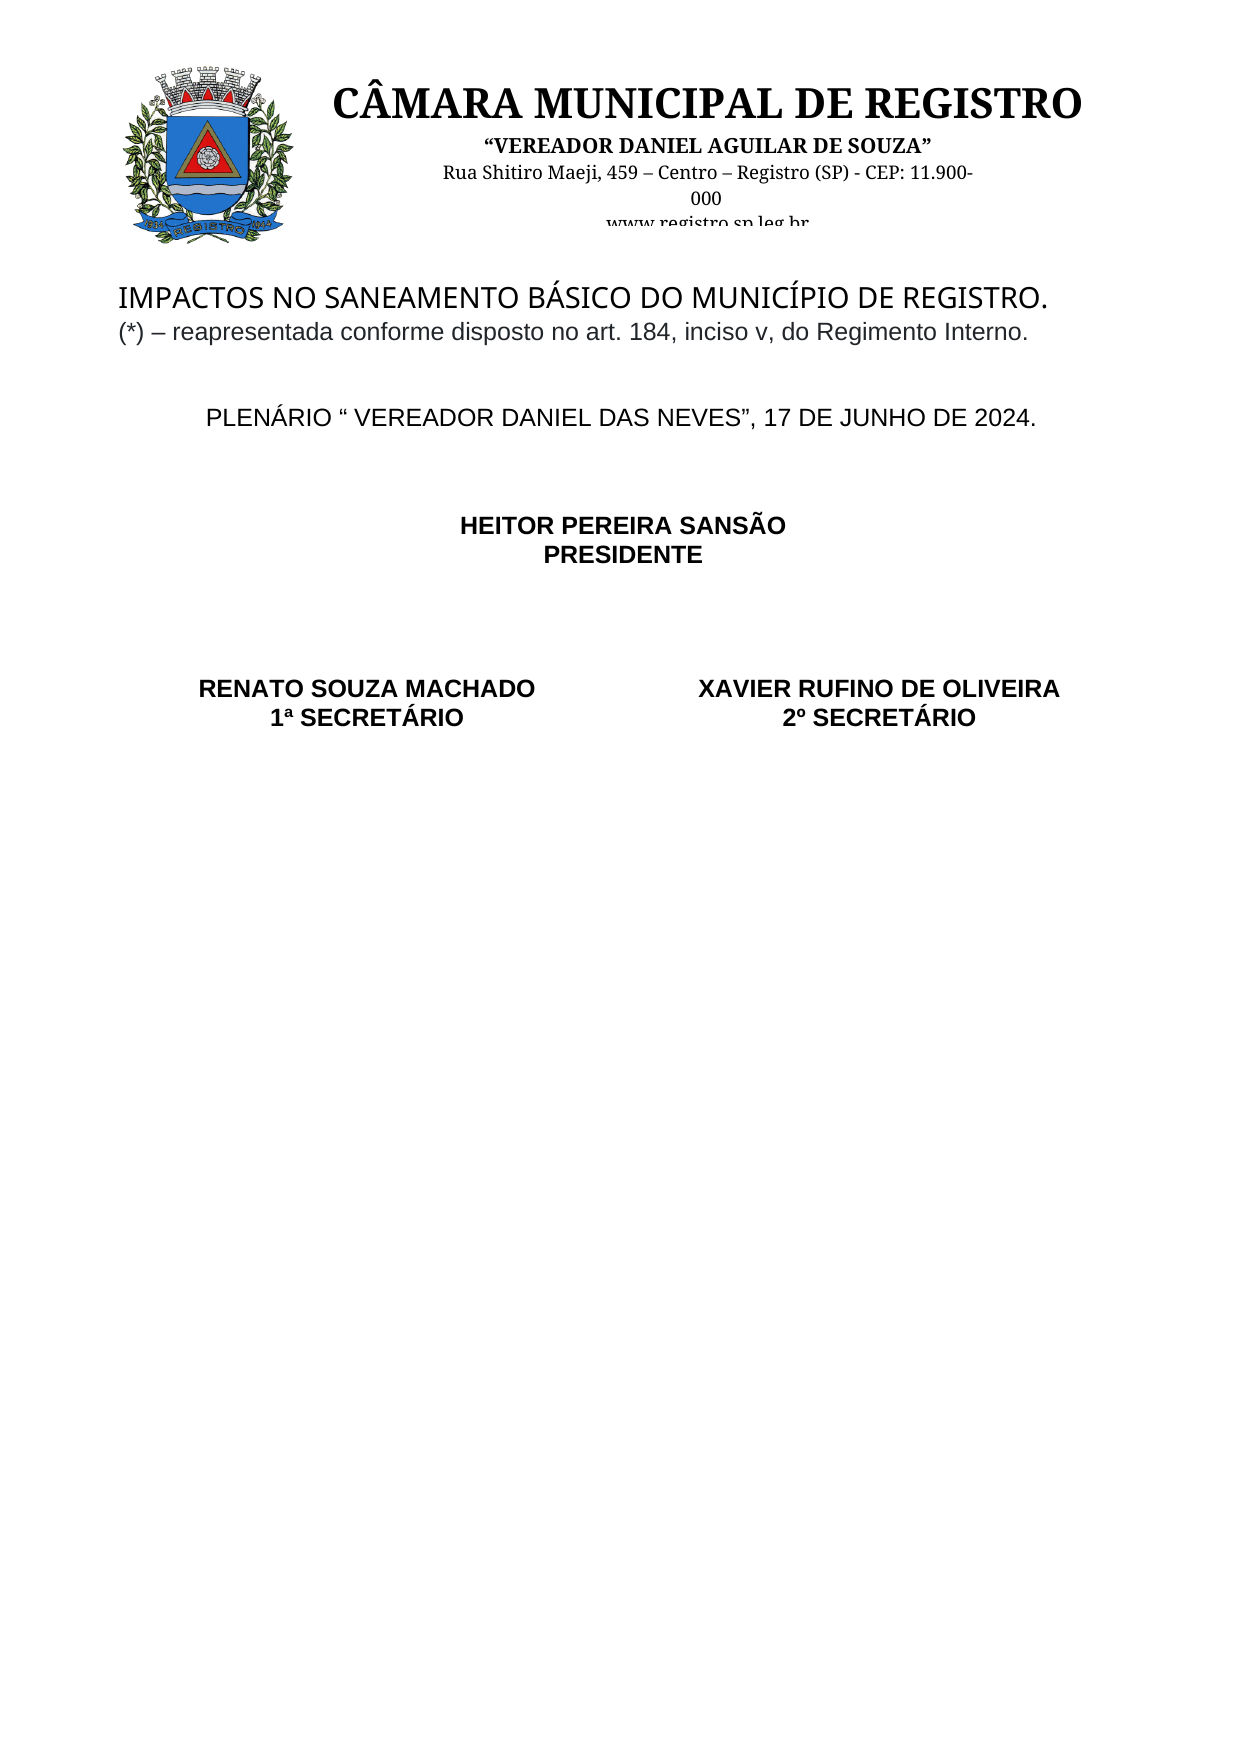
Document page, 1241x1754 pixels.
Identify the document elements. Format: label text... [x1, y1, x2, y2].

subtitle IMPACTOS NO SANEAMENTO BÁSICO DO MUNICÍPIO DE REGISTRO. [118, 277, 1099, 317]
picture [118, 61, 298, 249]
table_header HEITOR PEREIRA SANSÃO PRESIDENTE [118, 511, 1143, 674]
text (*) – reapresentada conforme disposto no art. 184, inciso v, do Regimento Interno. [118, 317, 1140, 346]
text PLENÁRIO “ VEREADOR DANIEL DAS NEVES”, 17 DE JUNHO DE 2024. [103, 403, 1140, 432]
table_cell XAVIER RUFINO DE OLIVEIRA 2º SECRETÁRIO [631, 674, 1143, 731]
table_cell RENATO SOUZA MACHADO 1ª SECRETÁRIO [118, 674, 631, 731]
